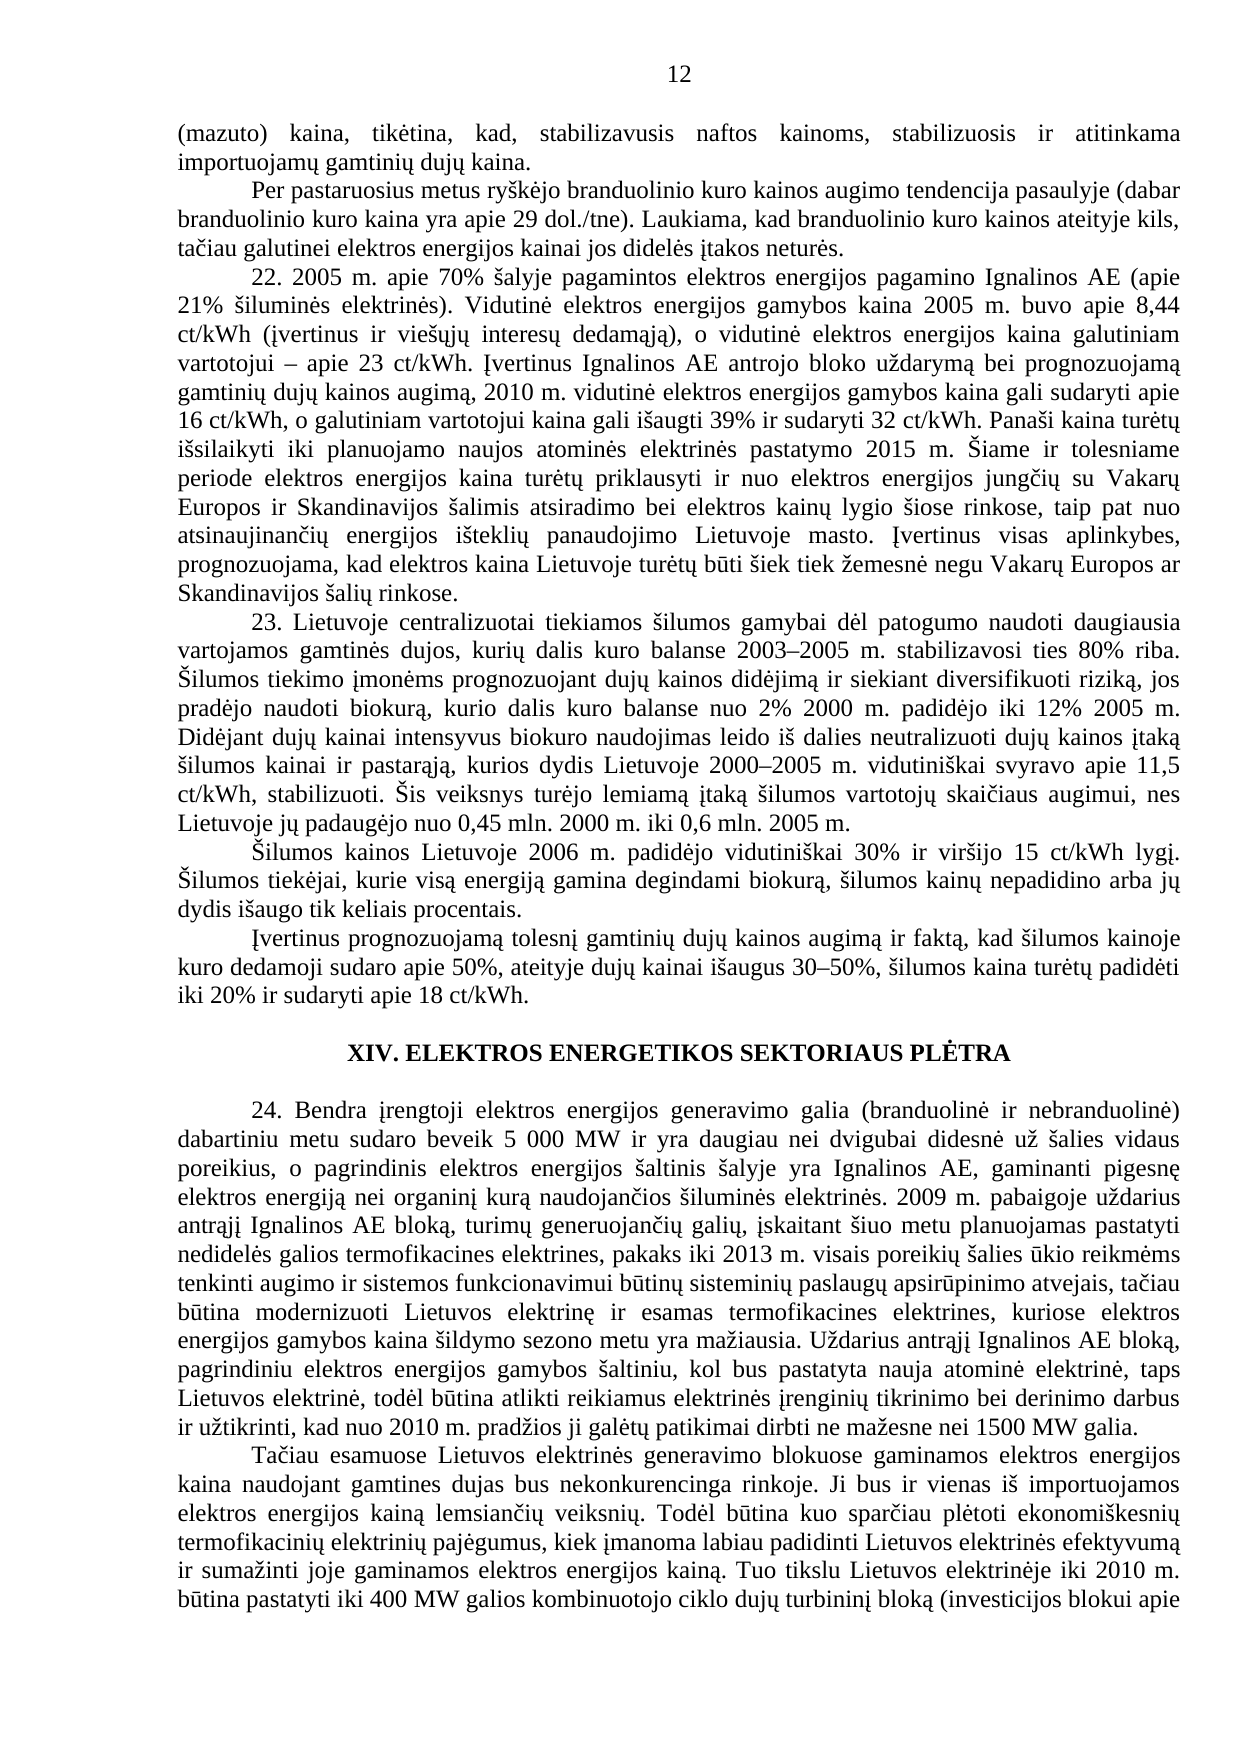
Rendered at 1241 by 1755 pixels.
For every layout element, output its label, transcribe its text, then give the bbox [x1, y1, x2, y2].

text 22. 2005 m. apie 70% šalyje pagamintos elektros energijos pagamino Ignalinos AE (apie 21% šiluminės elektrinės). Vidutinė elektros energijos gamybos kaina 2005 m. buvo apie 8,44 ct/kWh (įvertinus ir viešųjų interesų dedamąją), o vidutinė elektros energijos kaina galutiniam vartotojui – apie 23 ct/kWh. Įvertinus Ignalinos AE antrojo bloko uždarymą bei prognozuojamą gamtinių dujų kainos augimą, 2010 m. vidutinė elektros energijos gamybos kaina gali sudaryti apie 16 ct/kWh, o galutiniam vartotojui kaina gali išaugti 39% ir sudaryti 32 ct/kWh. Panaši kaina turėtų išsilaikyti iki planuojamo naujos atominės elektrinės pastatymo 2015 m. Šiame ir tolesniame periode elektros energijos kaina turėtų priklausyti ir nuo elektros energijos jungčių su Vakarų Europos ir Skandinavijos šalimis atsiradimo bei elektros kainų lygio šiose rinkose, taip pat nuo atsinaujinančių energijos išteklių panaudojimo Lietuvoje masto. Įvertinus visas aplinkybes, prognozuojama, kad elektros kaina Lietuvoje turėtų būti šiek tiek žemesnė negu Vakarų Europos ar Skandinavijos šalių rinkose. [177, 262, 1181, 607]
text XIV. ELEKTROS ENERGETIKOS SEKTORIAUS PLĖTRA [177, 1038, 1181, 1067]
text 24. Bendra įrengtoji elektros energijos generavimo galia (branduolinė ir nebranduolinė) dabartiniu metu sudaro beveik 5 000 MW ir yra daugiau nei dvigubai didesnė už šalies vidaus poreikius, o pagrindinis elektros energijos šaltinis šalyje yra Ignalinos AE, gaminanti pigesnę elektros energiją nei organinį kurą naudojančios šiluminės elektrinės. 2009 m. pabaigoje uždarius antrąjį Ignalinos AE bloką, turimų generuojančių galių, įskaitant šiuo metu planuojamas pastatyti nedidelės galios termofikacines elektrines, pakaks iki 2013 m. visais poreikių šalies ūkio reikmėms tenkinti augimo ir sistemos funkcionavimui būtinų sisteminių paslaugų apsirūpinimo atvejais, tačiau būtina modernizuoti Lietuvos elektrinę ir esamas termofikacines elektrines, kuriose elektros energijos gamybos kaina šildymo sezono metu yra mažiausia. Uždarius antrąjį Ignalinos AE bloką, pagrindiniu elektros energijos gamybos šaltiniu, kol bus pastatyta nauja atominė elektrinė, taps Lietuvos elektrinė, todėl būtina atlikti reikiamus elektrinės įrenginių tikrinimo bei derinimo darbus ir užtikrinti, kad nuo 2010 m. pradžios ji galėtų patikimai dirbti ne mažesne nei 1500 MW galia. [177, 1096, 1181, 1441]
text (mazuto) kaina, tikėtina, kad, stabilizavusis naftos kainoms, stabilizuosis ir atitinkama importuojamų gamtinių dujų kaina. [177, 118, 1181, 176]
text Per pastaruosius metus ryškėjo branduolinio kuro kainos augimo tendencija pasaulyje (dabar branduolinio kuro kaina yra apie 29 dol./tne). Laukiama, kad branduolinio kuro kainos ateityje kils, tačiau galutinei elektros energijos kainai jos didelės įtakos neturės. [177, 176, 1181, 262]
text Tačiau esamuose Lietuvos elektrinės generavimo blokuose gaminamos elektros energijos kaina naudojant gamtines dujas bus nekonkurencinga rinkoje. Ji bus ir vienas iš importuojamos elektros energijos kainą lemsiančių veiksnių. Todėl būtina kuo sparčiau plėtoti ekonomiškesnių termofikacinių elektrinių pajėgumus, kiek įmanoma labiau padidinti Lietuvos elektrinės efektyvumą ir sumažinti joje gaminamos elektros energijos kainą. Tuo tikslu Lietuvos elektrinėje iki 2010 m. būtina pastatyti iki 400 MW galios kombinuotojo ciklo dujų turbininį bloką (investicijos blokui apie [177, 1441, 1181, 1613]
text 23. Lietuvoje centralizuotai tiekiamos šilumos gamybai dėl patogumo naudoti daugiausia vartojamos gamtinės dujos, kurių dalis kuro balanse 2003–2005 m. stabilizavosi ties 80% riba. Šilumos tiekimo įmonėms prognozuojant dujų kainos didėjimą ir siekiant diversifikuoti riziką, jos pradėjo naudoti biokurą, kurio dalis kuro balanse nuo 2% 2000 m. padidėjo iki 12% 2005 m. Didėjant dujų kainai intensyvus biokuro naudojimas leido iš dalies neutralizuoti dujų kainos įtaką šilumos kainai ir pastarąją, kurios dydis Lietuvoje 2000–2005 m. vidutiniškai svyravo apie 11,5 ct/kWh, stabilizuoti. Šis veiksnys turėjo lemiamą įtaką šilumos vartotojų skaičiaus augimui, nes Lietuvoje jų padaugėjo nuo 0,45 mln. 2000 m. iki 0,6 mln. 2005 m. [177, 607, 1181, 837]
text Įvertinus prognozuojamą tolesnį gamtinių dujų kainos augimą ir faktą, kad šilumos kainoje kuro dedamoji sudaro apie 50%, ateityje dujų kainai išaugus 30–50%, šilumos kaina turėtų padidėti iki 20% ir sudaryti apie 18 ct/kWh. [177, 923, 1181, 1009]
text Šilumos kainos Lietuvoje 2006 m. padidėjo vidutiniškai 30% ir viršijo 15 ct/kWh lygį. Šilumos tiekėjai, kurie visą energiją gamina degindami biokurą, šilumos kainų nepadidino arba jų dydis išaugo tik keliais procentais. [177, 837, 1181, 923]
